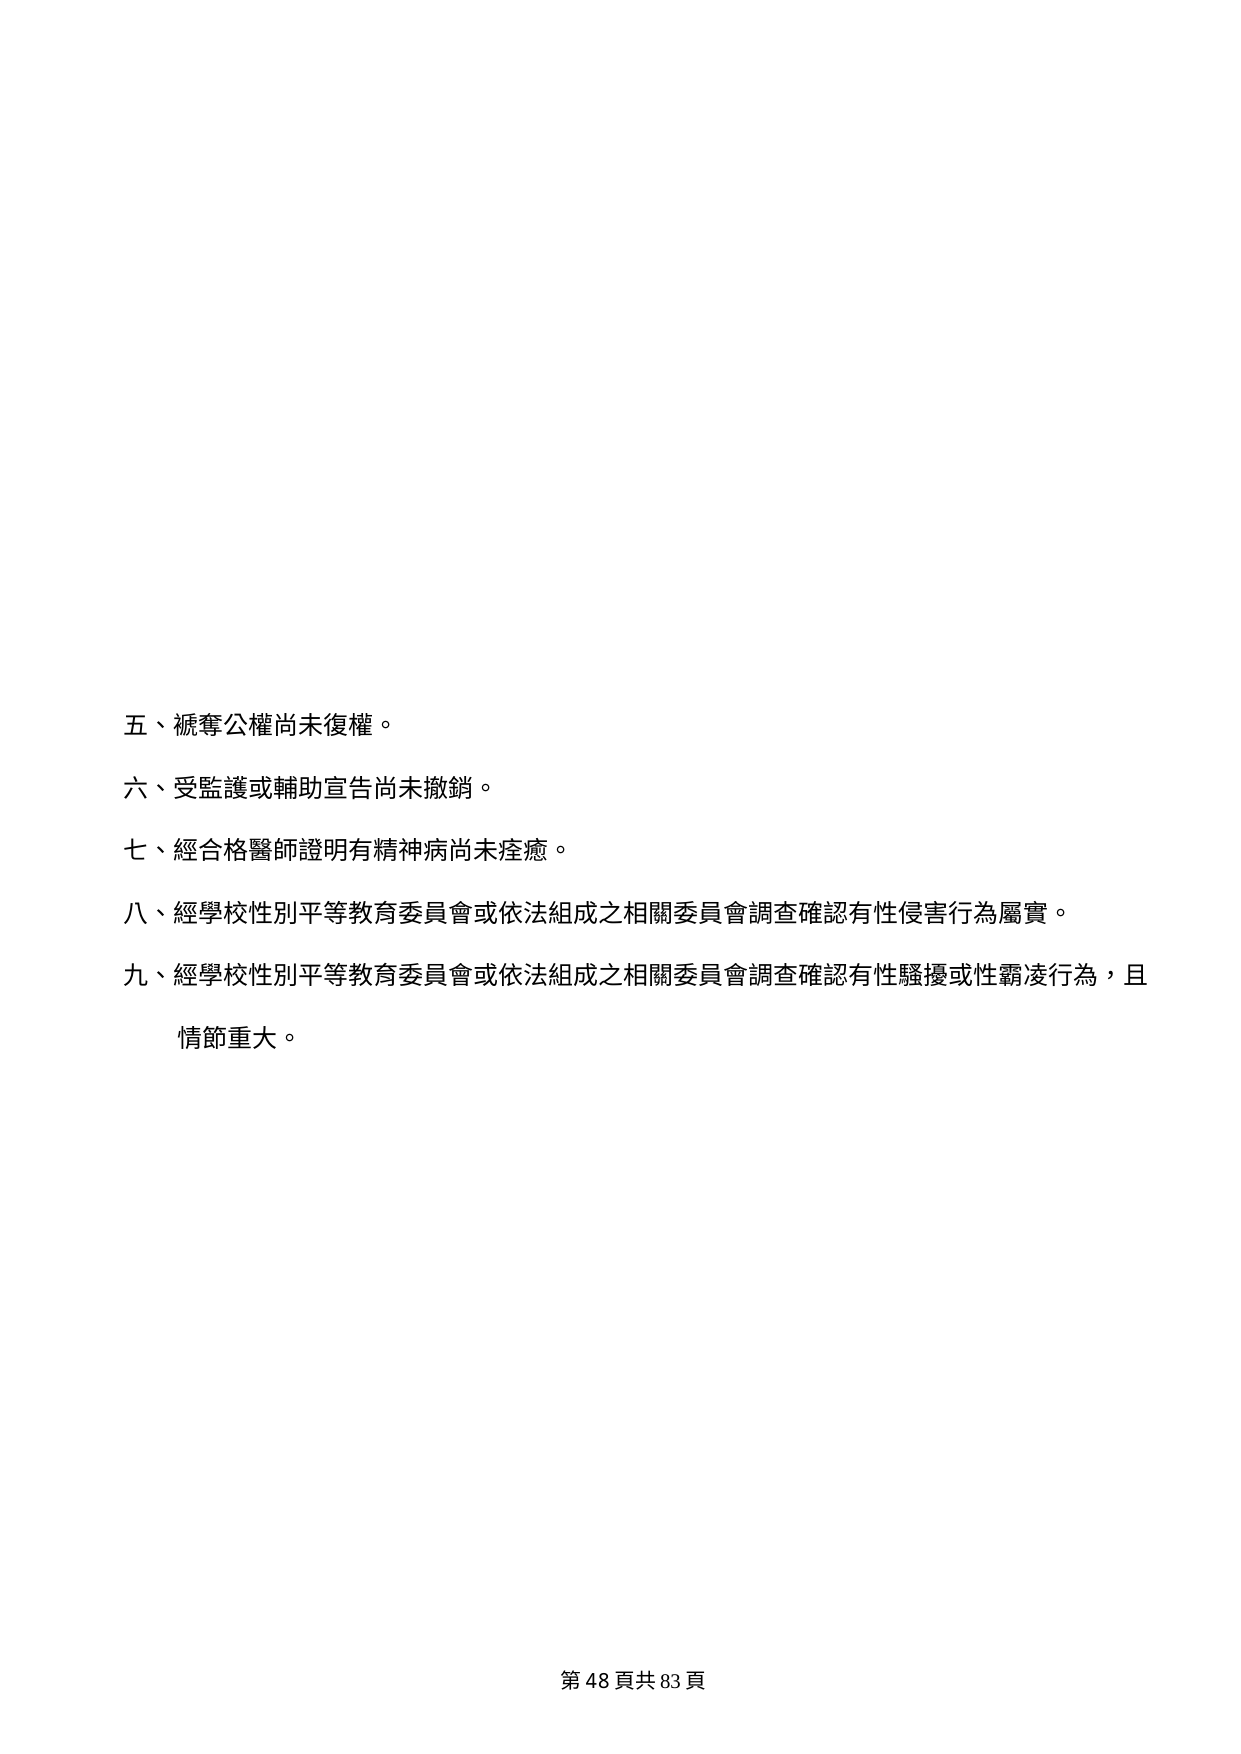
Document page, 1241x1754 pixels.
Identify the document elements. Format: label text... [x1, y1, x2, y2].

text 九、經學校性別平等教育委員會或依法組成之相關委員會調查確認有性騷擾或性霸凌行為，且情節重大。 [123, 932, 1152, 1057]
text 六、受監護或輔助宣告尚未撤銷。 [123, 745, 1152, 807]
text 五、褫奪公權尚未復權。 [123, 682, 1152, 745]
text 八、經學校性別平等教育委員會或依法組成之相關委員會調查確認有性侵害行為屬實。 [123, 870, 1152, 932]
text 七、經合格醫師證明有精神病尚未痊癒。 [123, 807, 1152, 870]
